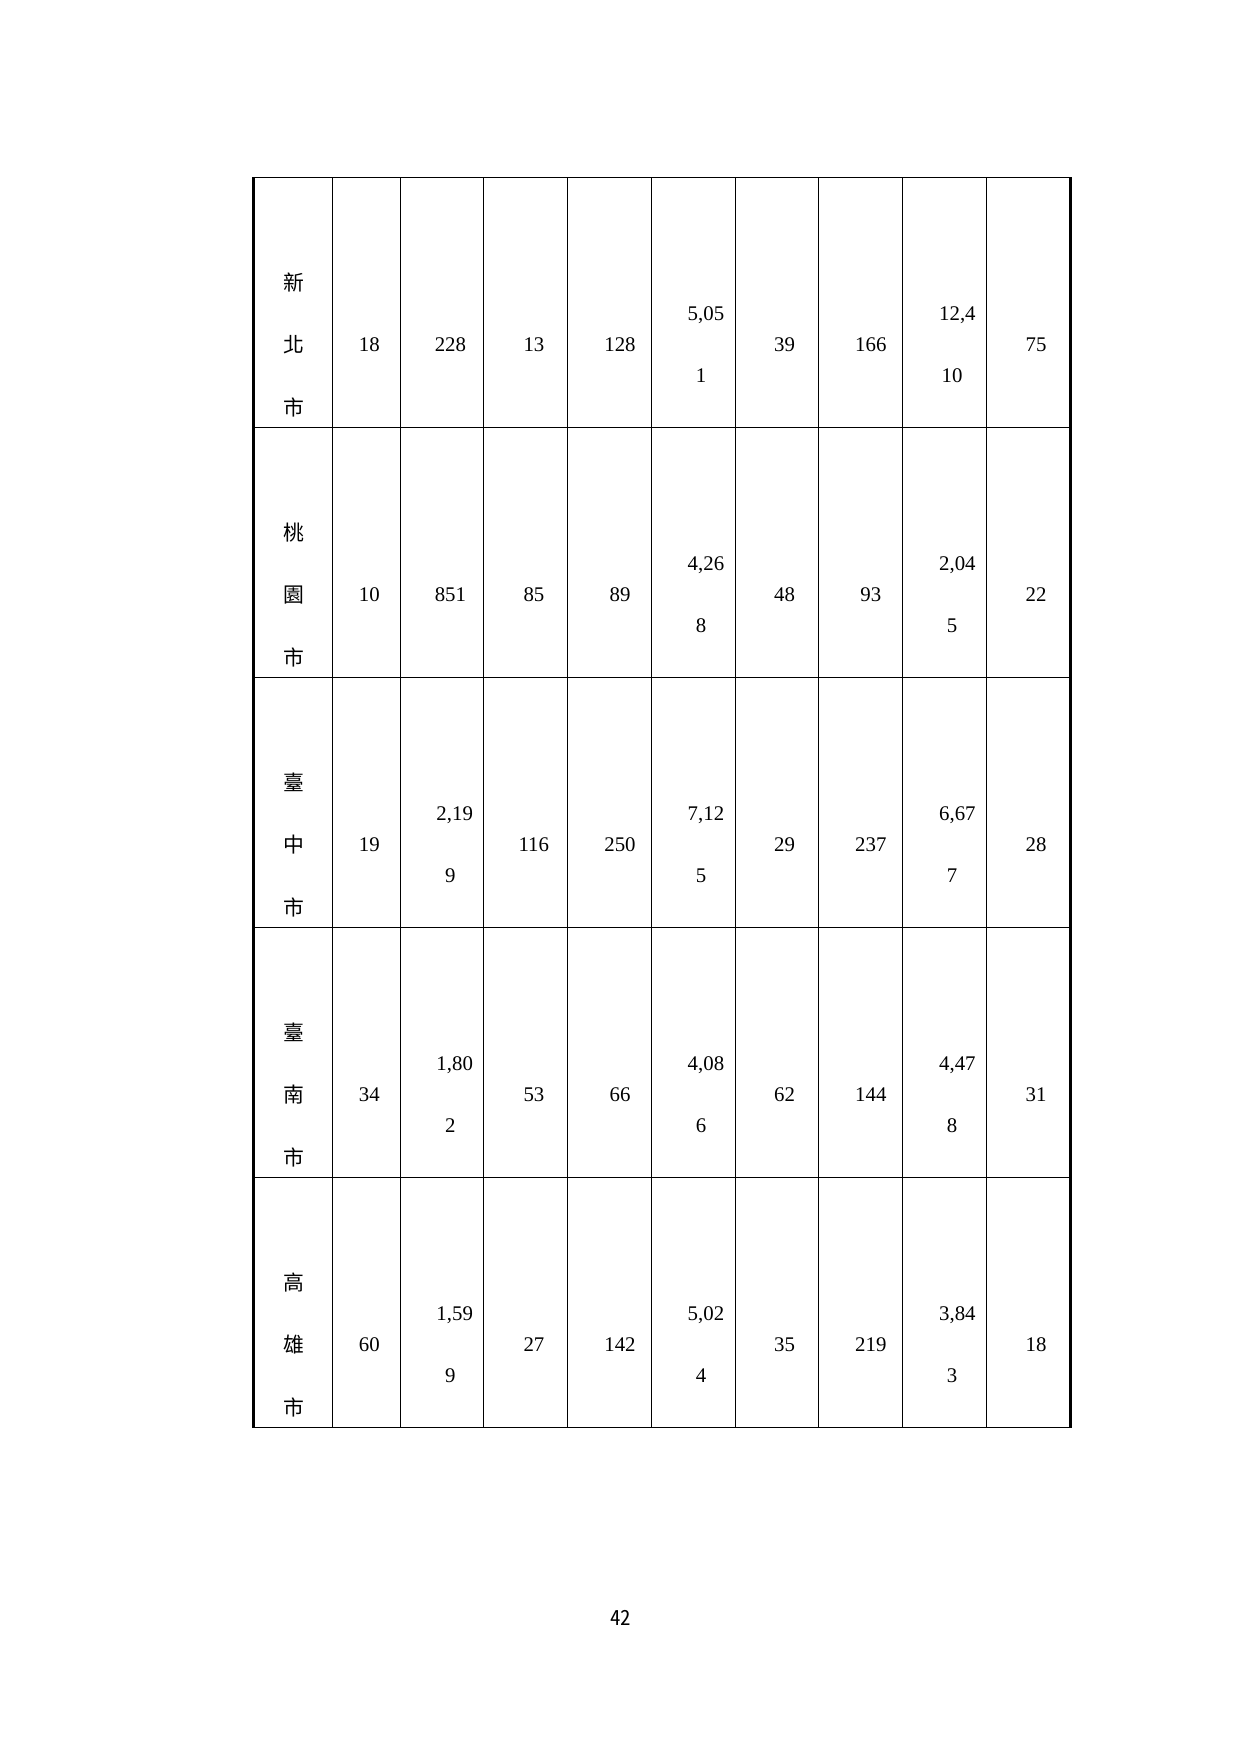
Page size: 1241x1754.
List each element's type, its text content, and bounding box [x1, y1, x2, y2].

table_cell 新北市 [255, 178, 332, 427]
table_cell 75 [987, 178, 1069, 427]
table_cell 12,410 [903, 178, 986, 427]
table_cell 7,125 [652, 678, 735, 927]
table_cell 4,478 [903, 928, 986, 1177]
table_cell 高雄市 [255, 1178, 332, 1427]
table_cell 53 [484, 928, 567, 1177]
table_cell 60 [333, 1178, 400, 1427]
table_cell 237 [819, 678, 902, 927]
table_cell 62 [736, 928, 818, 1177]
table_cell 31 [987, 928, 1069, 1177]
table_cell 89 [568, 428, 651, 677]
table_cell 116 [484, 678, 567, 927]
table_cell 18 [987, 1178, 1069, 1427]
table_cell 1,599 [401, 1178, 483, 1427]
table_cell 2,045 [903, 428, 986, 677]
table_cell 3,843 [903, 1178, 986, 1427]
table_cell 219 [819, 1178, 902, 1427]
table_cell 4,268 [652, 428, 735, 677]
table_cell 29 [736, 678, 818, 927]
table_cell 228 [401, 178, 483, 427]
table_cell 1,802 [401, 928, 483, 1177]
table_cell 142 [568, 1178, 651, 1427]
table_cell 128 [568, 178, 651, 427]
table_cell 臺中市 [255, 678, 332, 927]
table_cell 250 [568, 678, 651, 927]
table_cell 144 [819, 928, 902, 1177]
table_cell 19 [333, 678, 400, 927]
table_cell 28 [987, 678, 1069, 927]
table_cell 34 [333, 928, 400, 1177]
table_cell 166 [819, 178, 902, 427]
table_cell 35 [736, 1178, 818, 1427]
table_cell 臺南市 [255, 928, 332, 1177]
table_cell 桃園市 [255, 428, 332, 677]
table_cell 851 [401, 428, 483, 677]
table_cell 48 [736, 428, 818, 677]
table_cell 10 [333, 428, 400, 677]
table_cell 6,677 [903, 678, 986, 927]
table_cell 39 [736, 178, 818, 427]
table_cell 2,199 [401, 678, 483, 927]
table_cell 93 [819, 428, 902, 677]
table_cell 18 [333, 178, 400, 427]
table_cell 66 [568, 928, 651, 1177]
table_cell 85 [484, 428, 567, 677]
table_cell 27 [484, 1178, 567, 1427]
table_cell 22 [987, 428, 1069, 677]
table_cell 13 [484, 178, 567, 427]
table_cell 5,024 [652, 1178, 735, 1427]
table_cell 5,051 [652, 178, 735, 427]
table_cell 4,086 [652, 928, 735, 1177]
